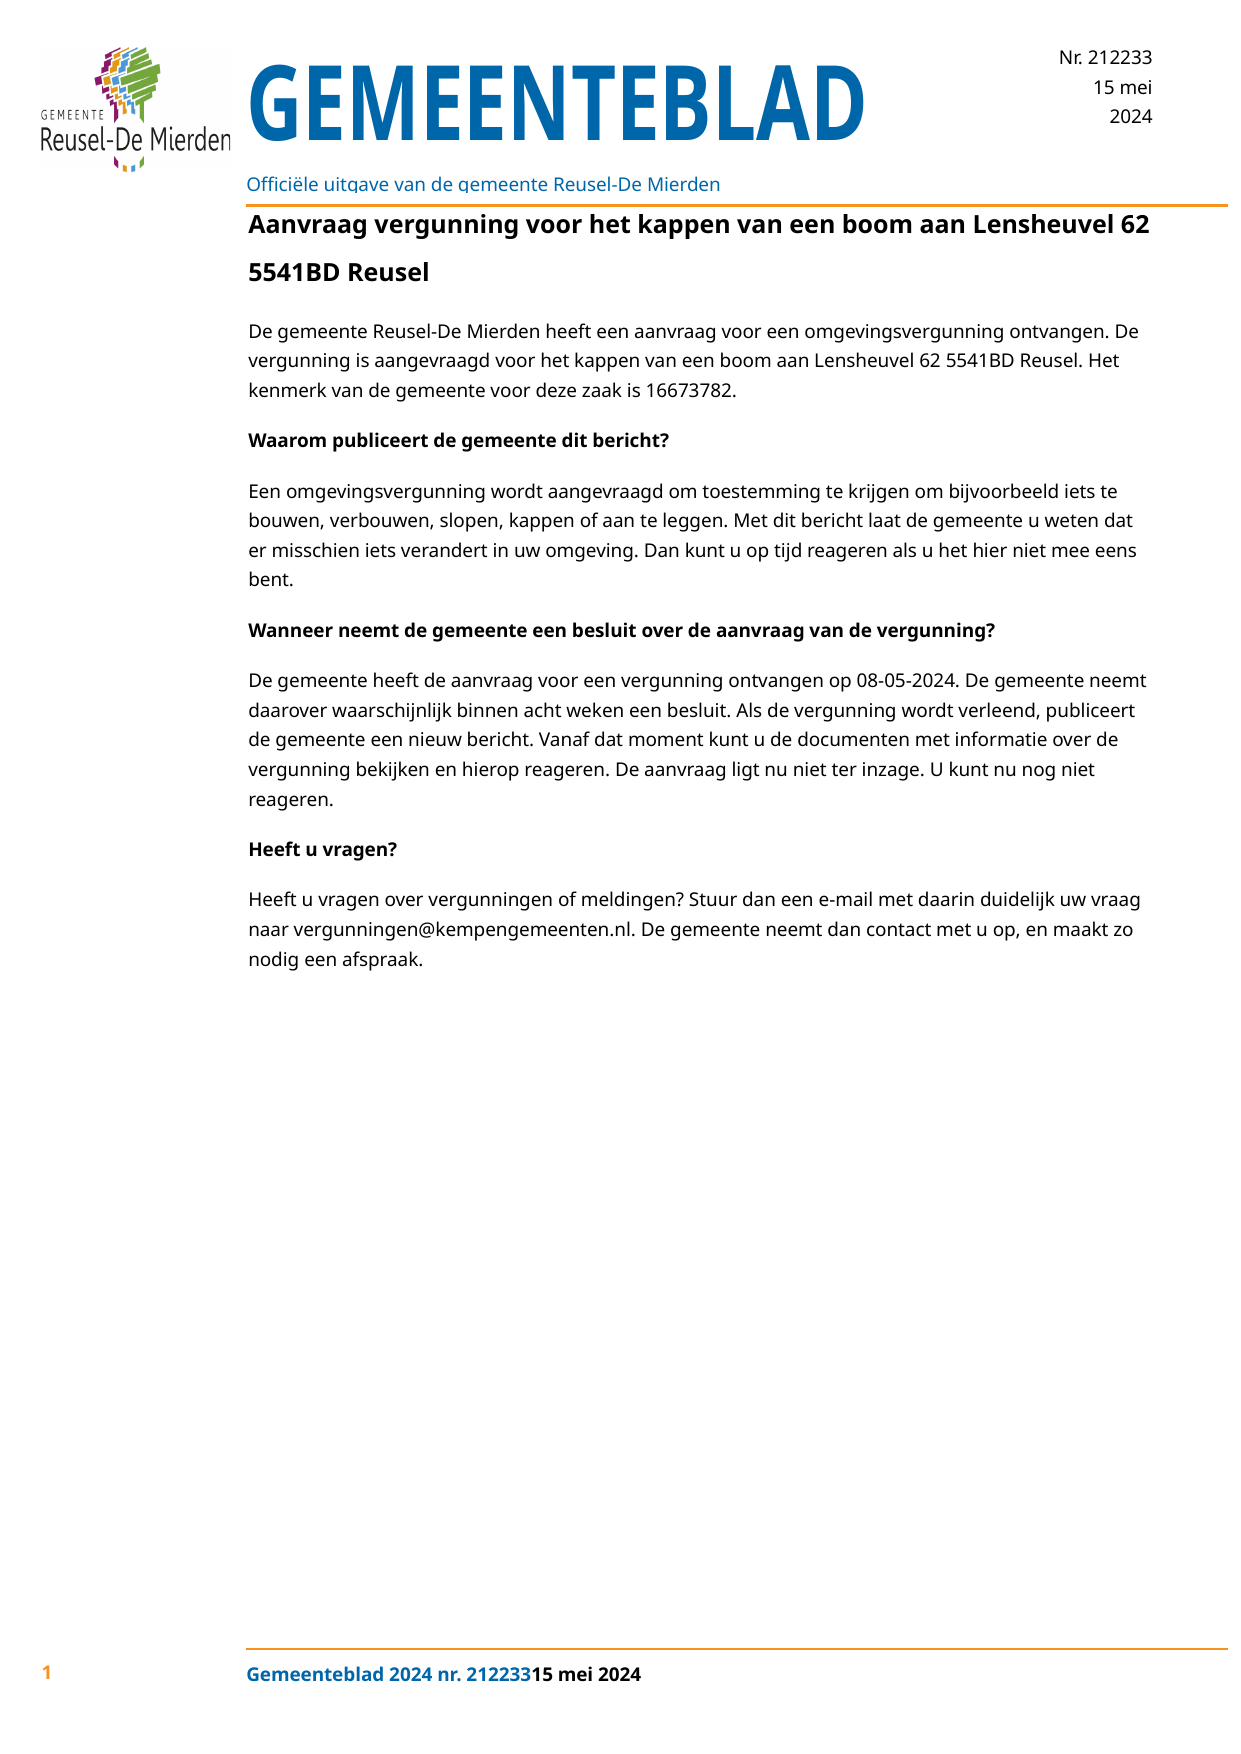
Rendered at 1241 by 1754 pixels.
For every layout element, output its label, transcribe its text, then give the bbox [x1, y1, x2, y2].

text Heeft u vragen over vergunningen of meldingen? Stuur dan een e-mail met daarin duidelijk uw vraag naar vergunningen@kempengemeenten.nl. De gemeente neemt dan contact met u op, en maakt zo nodig een afspraak. [248, 887, 1152, 972]
text Waarom publiceert de gemeente dit bericht? [248, 427, 1152, 453]
picture [41, 47, 231, 172]
text Wanneer neemt de gemeente een besluit over de aanvraag van de vergunning? [248, 617, 1152, 643]
text De gemeente Reusel-De Mierden heeft een aanvraag voor een omgevingsvergunning ontvangen. De vergunning is aangevraagd voor het kappen van een boom aan Lensheuvel 62 5541BD Reusel. Het kenmerk van de gemeente voor deze zaak is 16673782. [248, 318, 1152, 403]
text De gemeente heeft de aanvraag voor een vergunning ontvangen op 08-05-2024. De gemeente neemt daarover waarschijnlijk binnen acht weken een besluit. Als de vergunning wordt verleend, publiceert de gemeente een nieuw bericht. Vanaf dat moment kunt u de documenten met informatie over de vergunning bekijken en hierop reageren. De aanvraag ligt nu niet ter inzage. U kunt nu nog niet reageren. [248, 667, 1152, 812]
text Een omgevingsvergunning wordt aangevraagd om toestemming te krijgen om bijvoorbeeld iets te bouwen, verbouwen, slopen, kappen of aan te leggen. Met dit bericht laat de gemeente u weten dat er misschien iets verandert in uw omgeving. Dan kunt u op tijd reageren als u het hier niet mee eens bent. [248, 478, 1152, 592]
text Heeft u vragen? [248, 836, 1152, 862]
text Aanvraag vergunning voor het kappen van een boom aan Lensheuvel 62 5541BD Reusel [248, 207, 1152, 288]
